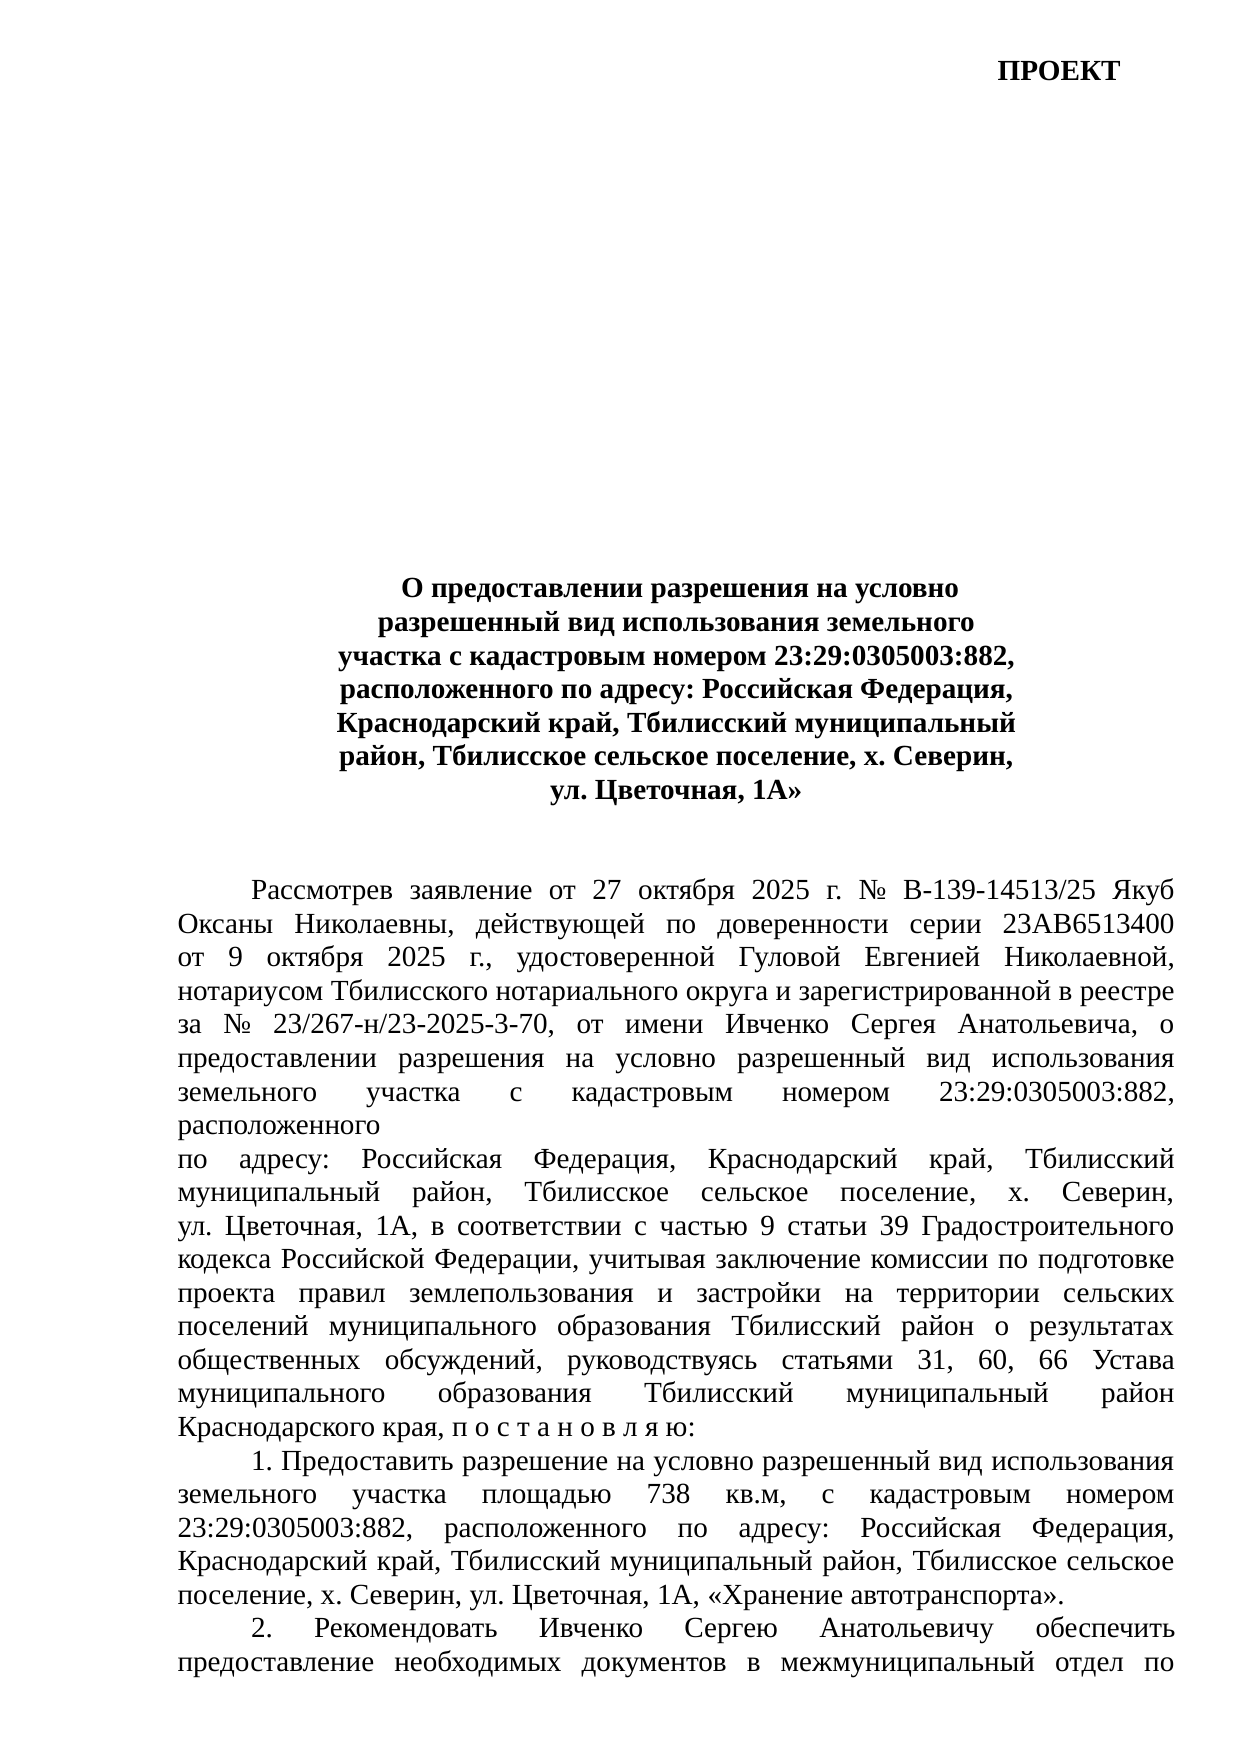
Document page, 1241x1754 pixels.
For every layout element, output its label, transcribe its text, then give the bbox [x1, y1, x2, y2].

text Рассмотрев заявление от 27 октября 2025 г. № В-139-14513/25 Якуб Оксаны Николаевны, действующей по доверенности серии 23АВ6513400 от 9 октября 2025 г., удостоверенной Гуловой Евгенией Николаевной, нотариусом Тбилисского нотариального округа и зарегистрированной в реестре за № 23/267-н/23-2025-3-70, от имени Ивченко Сергея Анатольевича, о предоставлении разрешения на условно разрешенный вид использования земельного участка с кадастровым номером 23:29:0305003:882, расположенного [177, 872, 1175, 1141]
text 2. Рекомендовать Ивченко Сергею Анатольевичу обеспечить предоставление необходимых документов в межмуниципальный отдел по [177, 1610, 1175, 1677]
text 1. Предоставить разрешение на условно разрешенный вид использования земельного участка площадью 738 кв.м, с кадастровым номером 23:29:0305003:882, расположенного по адресу: Российская Федерация, Краснодарский край, Тбилисский муниципальный район, Тбилисское сельское поселение, х. Северин, ул. Цветочная, 1А, «Хранение автотранспорта». [177, 1443, 1175, 1610]
text Краснодарский край, Тбилисский муниципальный [177, 705, 1175, 738]
text участка с кадастровым номером 23:29:0305003:882, [177, 638, 1175, 671]
text район, Тбилисское сельское поселение, х. Северин, [177, 738, 1175, 772]
text разрешенный вид использования земельного [177, 604, 1175, 638]
text по адресу: Российская Федерация, Краснодарский край, Тбилисский муниципальный район, Тбилисское сельское поселение, х. Северин, ул. Цветочная, 1А, в соответствии с частью 9 статьи 39 Градостроительного кодекса Российской Федерации, учитывая заключение комиссии по подготовке проекта правил землепользования и застройки на территории сельских поселений муниципального образования Тбилисский район о результатах общественных обсуждений, руководствуясь статьями 31, 60, 66 Устава муниципального образования Тбилисский муниципальный район Краснодарского края, п о с т а н о в л я ю: [177, 1141, 1175, 1443]
text расположенного по адресу: Российская Федерация, [177, 671, 1175, 705]
text ПРОЕКТ [177, 53, 1175, 87]
text ул. Цветочная, 1А» [177, 772, 1175, 805]
text О предоставлении разрешения на условно [177, 571, 1175, 604]
